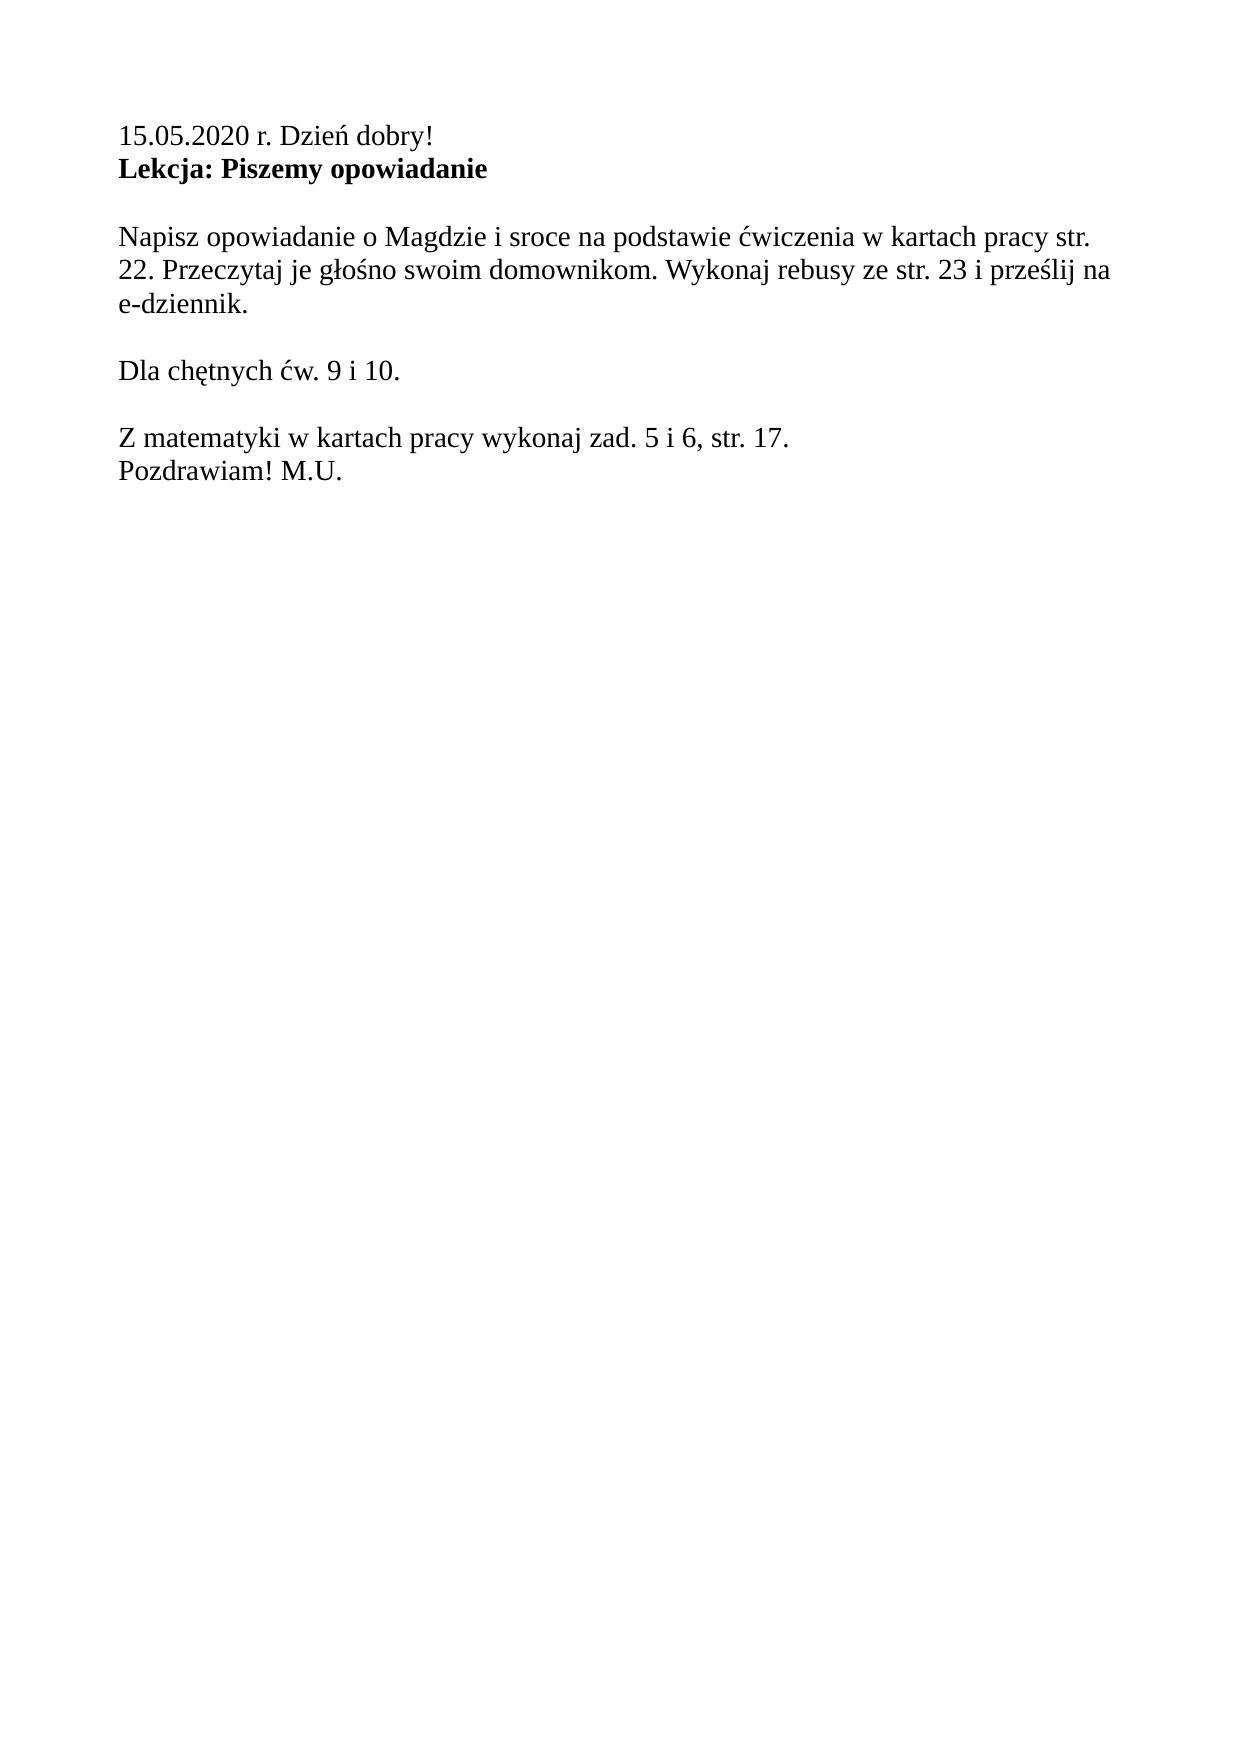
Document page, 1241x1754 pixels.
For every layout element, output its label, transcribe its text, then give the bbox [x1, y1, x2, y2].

text Dla chętnych ćw. 9 i 10. [118, 353, 1122, 386]
text Z matematyki w kartach pracy wykonaj zad. 5 i 6, str. 17. [118, 420, 1122, 453]
text Napisz opowiadanie o Magdzie i sroce na podstawie ćwiczenia w kartach pracy str. 22. Przeczytaj je głośno swoim domownikom. Wykonaj rebusy ze str. 23 i prześlij na e-dziennik. [118, 219, 1122, 319]
text Pozdrawiam! M.U. [118, 453, 1122, 487]
text 15.05.2020 r. Dzień dobry! [118, 118, 1122, 152]
text Lekcja: Piszemy opowiadanie [118, 152, 1122, 185]
